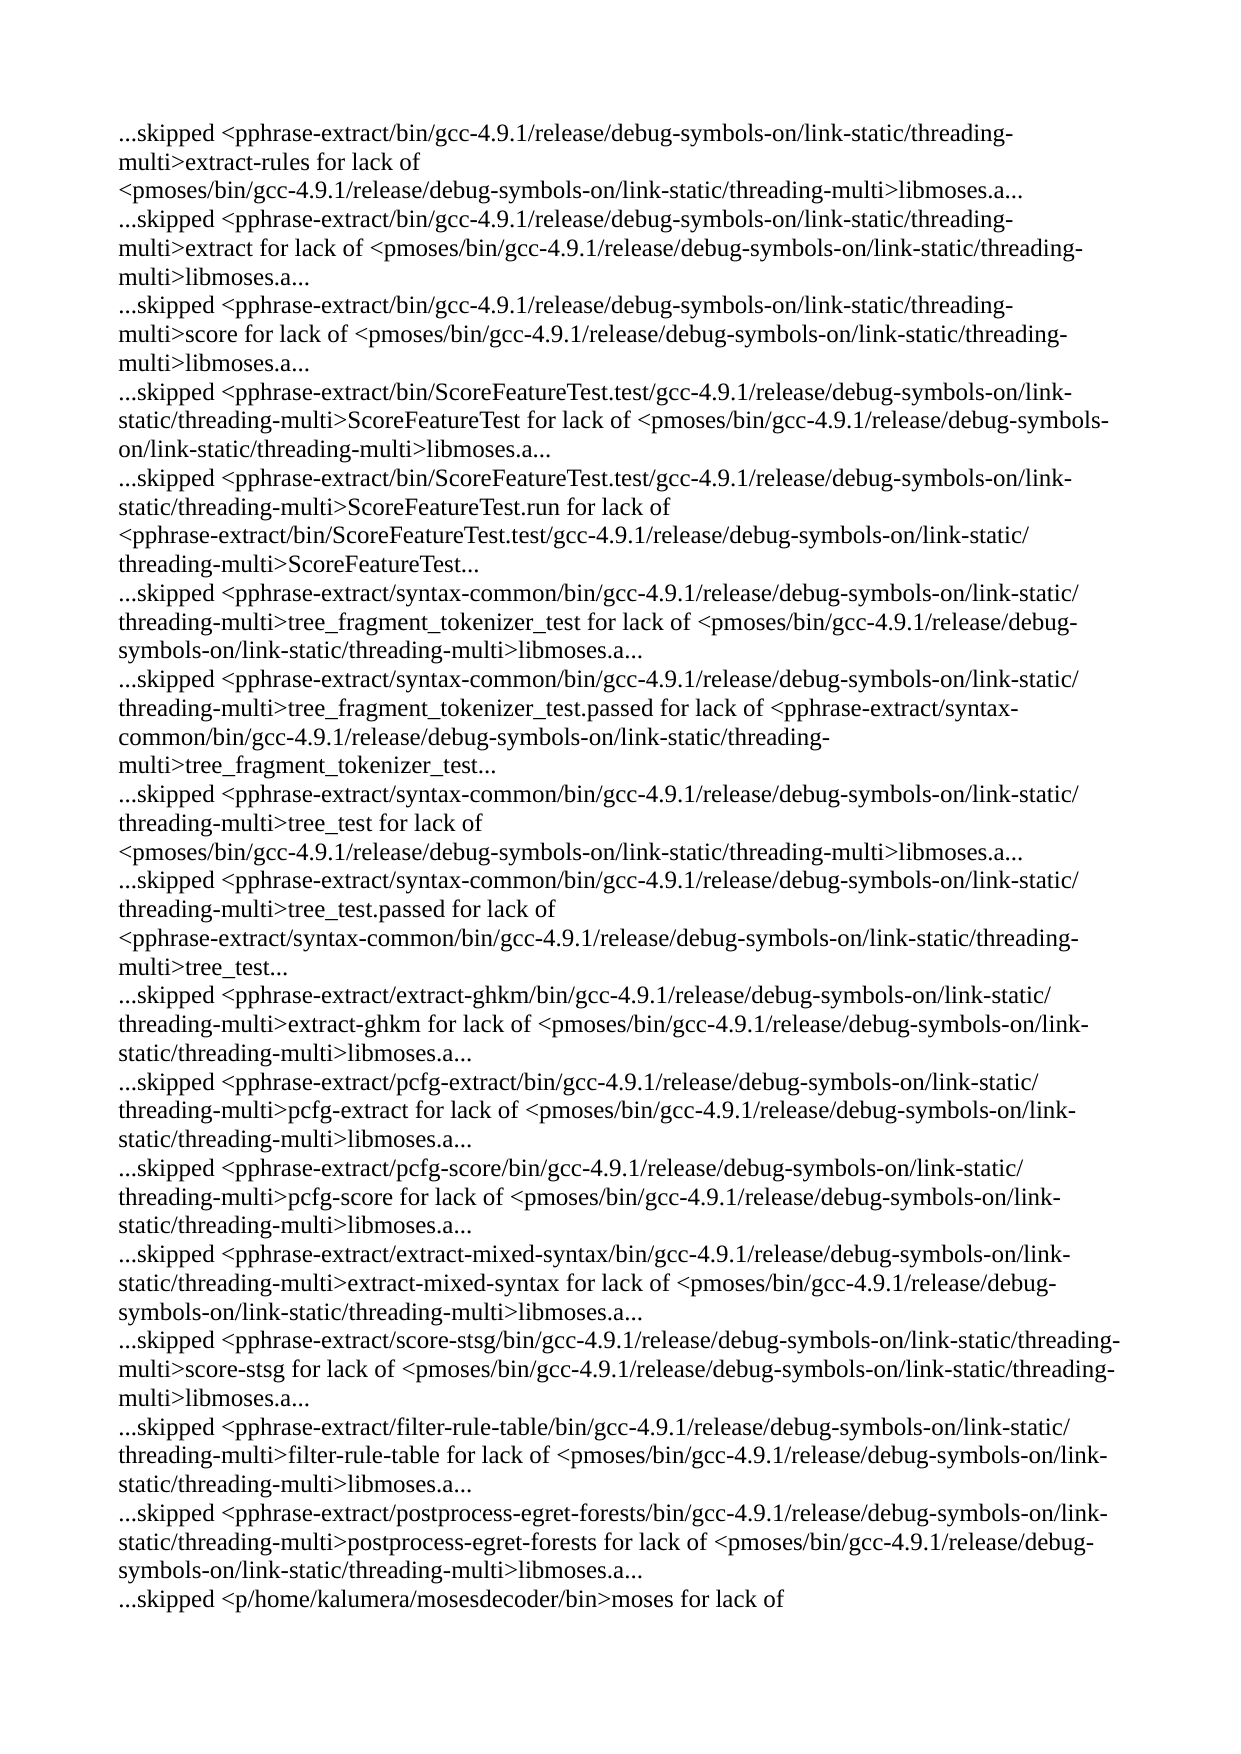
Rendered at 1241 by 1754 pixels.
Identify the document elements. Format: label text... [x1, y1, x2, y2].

text ...skipped <pphrase-extract/syntax-common/bin/gcc-4.9.1/release/debug-symbols-on/link-static/threading-multi>tree_fragment_tokenizer_test for lack of <pmoses/bin/gcc-4.9.1/release/debug-symbols-on/link-static/threading-multi>libmoses.a... [118, 578, 1122, 664]
text ...skipped <pphrase-extract/bin/ScoreFeatureTest.test/gcc-4.9.1/release/debug-symbols-on/link-static/threading-multi>ScoreFeatureTest for lack of <pmoses/bin/gcc-4.9.1/release/debug-symbols-on/link-static/threading-multi>libmoses.a... [118, 377, 1122, 463]
text ...skipped <pphrase-extract/extract-ghkm/bin/gcc-4.9.1/release/debug-symbols-on/link-static/threading-multi>extract-ghkm for lack of <pmoses/bin/gcc-4.9.1/release/debug-symbols-on/link-static/threading-multi>libmoses.a... [118, 981, 1122, 1067]
text ...skipped <pphrase-extract/syntax-common/bin/gcc-4.9.1/release/debug-symbols-on/link-static/threading-multi>tree_test for lack of <pmoses/bin/gcc-4.9.1/release/debug-symbols-on/link-static/threading-multi>libmoses.a... [118, 779, 1122, 866]
text ...skipped <pphrase-extract/filter-rule-table/bin/gcc-4.9.1/release/debug-symbols-on/link-static/threading-multi>filter-rule-table for lack of <pmoses/bin/gcc-4.9.1/release/debug-symbols-on/link-static/threading-multi>libmoses.a... [118, 1412, 1122, 1498]
text ...skipped <pphrase-extract/extract-mixed-syntax/bin/gcc-4.9.1/release/debug-symbols-on/link-static/threading-multi>extract-mixed-syntax for lack of <pmoses/bin/gcc-4.9.1/release/debug-symbols-on/link-static/threading-multi>libmoses.a... [118, 1239, 1122, 1326]
text ...skipped <pphrase-extract/bin/ScoreFeatureTest.test/gcc-4.9.1/release/debug-symbols-on/link-static/threading-multi>ScoreFeatureTest.run for lack of <pphrase-extract/bin/ScoreFeatureTest.test/gcc-4.9.1/release/debug-symbols-on/link-static/threading-multi>ScoreFeatureTest... [118, 463, 1122, 578]
text ...skipped <p/home/kalumera/mosesdecoder/bin>moses for lack of [118, 1584, 1122, 1613]
text ...skipped <pphrase-extract/syntax-common/bin/gcc-4.9.1/release/debug-symbols-on/link-static/threading-multi>tree_fragment_tokenizer_test.passed for lack of <pphrase-extract/syntax-common/bin/gcc-4.9.1/release/debug-symbols-on/link-static/threading-multi>tree_fragment_tokenizer_test... [118, 664, 1122, 779]
text ...skipped <pphrase-extract/bin/gcc-4.9.1/release/debug-symbols-on/link-static/threading-multi>extract for lack of <pmoses/bin/gcc-4.9.1/release/debug-symbols-on/link-static/threading-multi>libmoses.a... [118, 204, 1122, 291]
text ...skipped <pphrase-extract/score-stsg/bin/gcc-4.9.1/release/debug-symbols-on/link-static/threading-multi>score-stsg for lack of <pmoses/bin/gcc-4.9.1/release/debug-symbols-on/link-static/threading-multi>libmoses.a... [118, 1326, 1122, 1412]
text ...skipped <pphrase-extract/bin/gcc-4.9.1/release/debug-symbols-on/link-static/threading-multi>score for lack of <pmoses/bin/gcc-4.9.1/release/debug-symbols-on/link-static/threading-multi>libmoses.a... [118, 291, 1122, 377]
text ...skipped <pphrase-extract/pcfg-score/bin/gcc-4.9.1/release/debug-symbols-on/link-static/threading-multi>pcfg-score for lack of <pmoses/bin/gcc-4.9.1/release/debug-symbols-on/link-static/threading-multi>libmoses.a... [118, 1153, 1122, 1239]
text ...skipped <pphrase-extract/pcfg-extract/bin/gcc-4.9.1/release/debug-symbols-on/link-static/threading-multi>pcfg-extract for lack of <pmoses/bin/gcc-4.9.1/release/debug-symbols-on/link-static/threading-multi>libmoses.a... [118, 1067, 1122, 1153]
text ...skipped <pphrase-extract/postprocess-egret-forests/bin/gcc-4.9.1/release/debug-symbols-on/link-static/threading-multi>postprocess-egret-forests for lack of <pmoses/bin/gcc-4.9.1/release/debug-symbols-on/link-static/threading-multi>libmoses.a... [118, 1498, 1122, 1584]
text ...skipped <pphrase-extract/syntax-common/bin/gcc-4.9.1/release/debug-symbols-on/link-static/threading-multi>tree_test.passed for lack of <pphrase-extract/syntax-common/bin/gcc-4.9.1/release/debug-symbols-on/link-static/threading-multi>tree_test... [118, 866, 1122, 981]
text ...skipped <pphrase-extract/bin/gcc-4.9.1/release/debug-symbols-on/link-static/threading-multi>extract-rules for lack of <pmoses/bin/gcc-4.9.1/release/debug-symbols-on/link-static/threading-multi>libmoses.a... [118, 118, 1122, 204]
